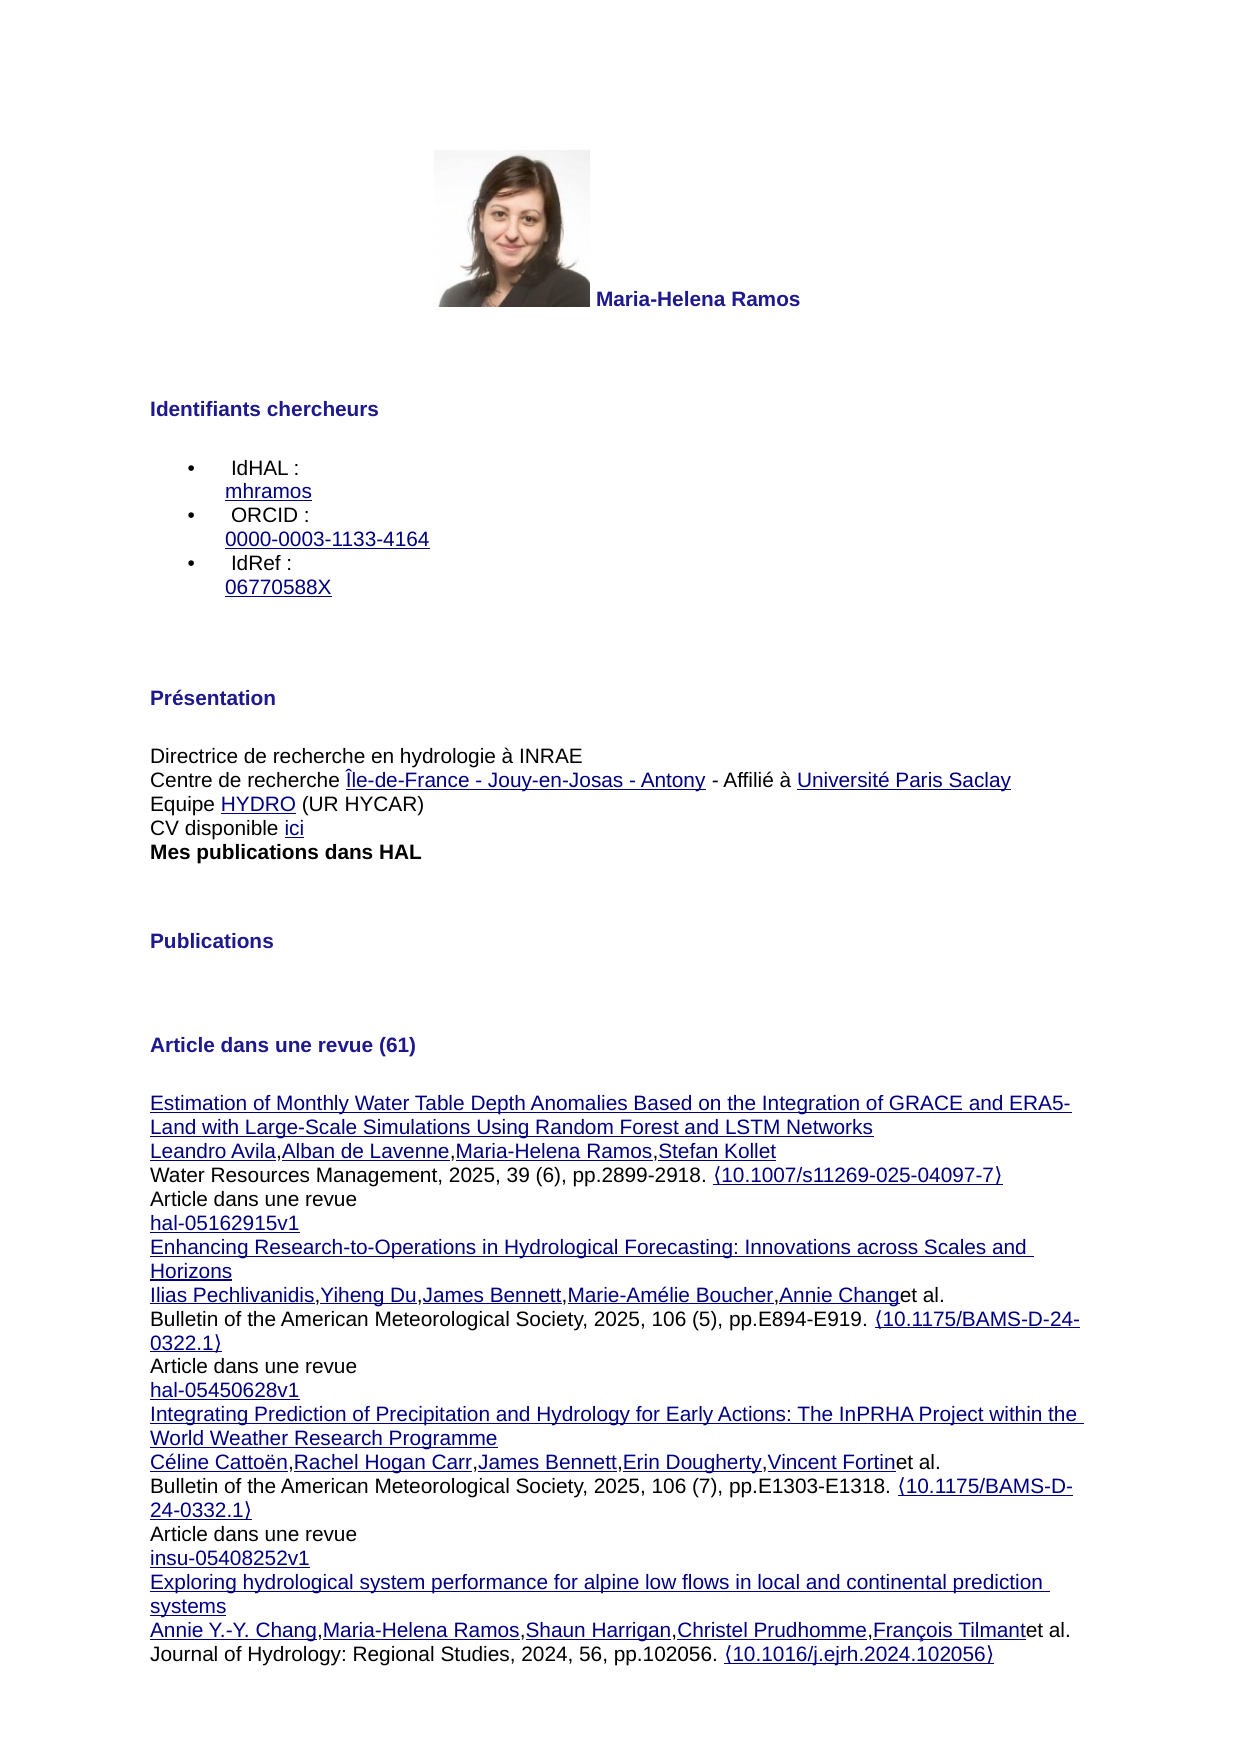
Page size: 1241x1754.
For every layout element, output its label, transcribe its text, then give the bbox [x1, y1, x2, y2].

text CV disponible ici [150, 816, 1090, 840]
list 06770588X [187, 575, 1090, 599]
list IdHAL : [187, 455, 1090, 479]
subtitle Publications [150, 929, 1090, 953]
table_cell Enhancing Research-to-Operations in Hydrological Forecasting: Innovations across Scales and Horizons Ilias Pechlivanidis,Yiheng Du,James Bennett,Marie-Amélie Boucher,Annie Changet al. Bulletin of the American Meteorological Society, 2025, 106 (5), pp.E894-E919. ⟨10.1175/BAMS-D-24-0322.1⟩ Article dans une revue hal-05450628v1 [150, 1235, 1090, 1402]
table_cell Exploring hydrological system performance for alpine low flows in local and continental prediction systems Annie Y.-Y. Chang,Maria-Helena Ramos,Shaun Harrigan,Christel Prudhomme,François Tilmantet al. Journal of Hydrology: Regional Studies, 2024, 56, pp.102056. ⟨10.1016/j.ejrh.2024.102056⟩ [150, 1570, 1090, 1666]
list 0000-0003-1133-4164 [187, 527, 1090, 551]
text Equipe HYDRO (UR HYCAR) [150, 792, 1090, 816]
subtitle Identifiants chercheurs [150, 397, 1090, 421]
picture [433, 150, 590, 307]
list ORCID : [187, 503, 1090, 527]
subtitle Mes publications dans HAL [150, 840, 1090, 864]
text Directrice de recherche en hydrologie à INRAE [150, 744, 1090, 768]
text Centre de recherche Île-de-France - Jouy-en-Josas - Antony - Affilié à Université Paris Saclay [150, 768, 1090, 792]
table_cell Integrating Prediction of Precipitation and Hydrology for Early Actions: The InPRHA Project within the World Weather Research Programme Céline Cattoën,Rachel Hogan Carr,James Bennett,Erin Dougherty,Vincent Fortinet al. Bulletin of the American Meteorological Society, 2025, 106 (7), pp.E1303-E1318. ⟨10.1175/BAMS-D-24-0332.1⟩ Article dans une revue insu-05408252v1 [150, 1402, 1090, 1570]
subtitle Maria-Helena Ramos [150, 150, 1090, 311]
list IdRef : [187, 551, 1090, 575]
list mhramos [187, 479, 1090, 503]
subtitle Présentation [150, 686, 1090, 709]
subtitle Article dans une revue (61) [150, 1032, 1090, 1056]
table_header Estimation of Monthly Water Table Depth Anomalies Based on the Integration of GRACE and ERA5-Land with Large-Scale Simulations Using Random Forest and LSTM Networks Leandro Avila,Alban de Lavenne,Maria-Helena Ramos,Stefan Kollet Water Resources Management, 2025, 39 (6), pp.2899-2918. ⟨10.1007/s11269-025-04097-7⟩ Article dans une revue hal-05162915v1 [150, 1091, 1090, 1234]
